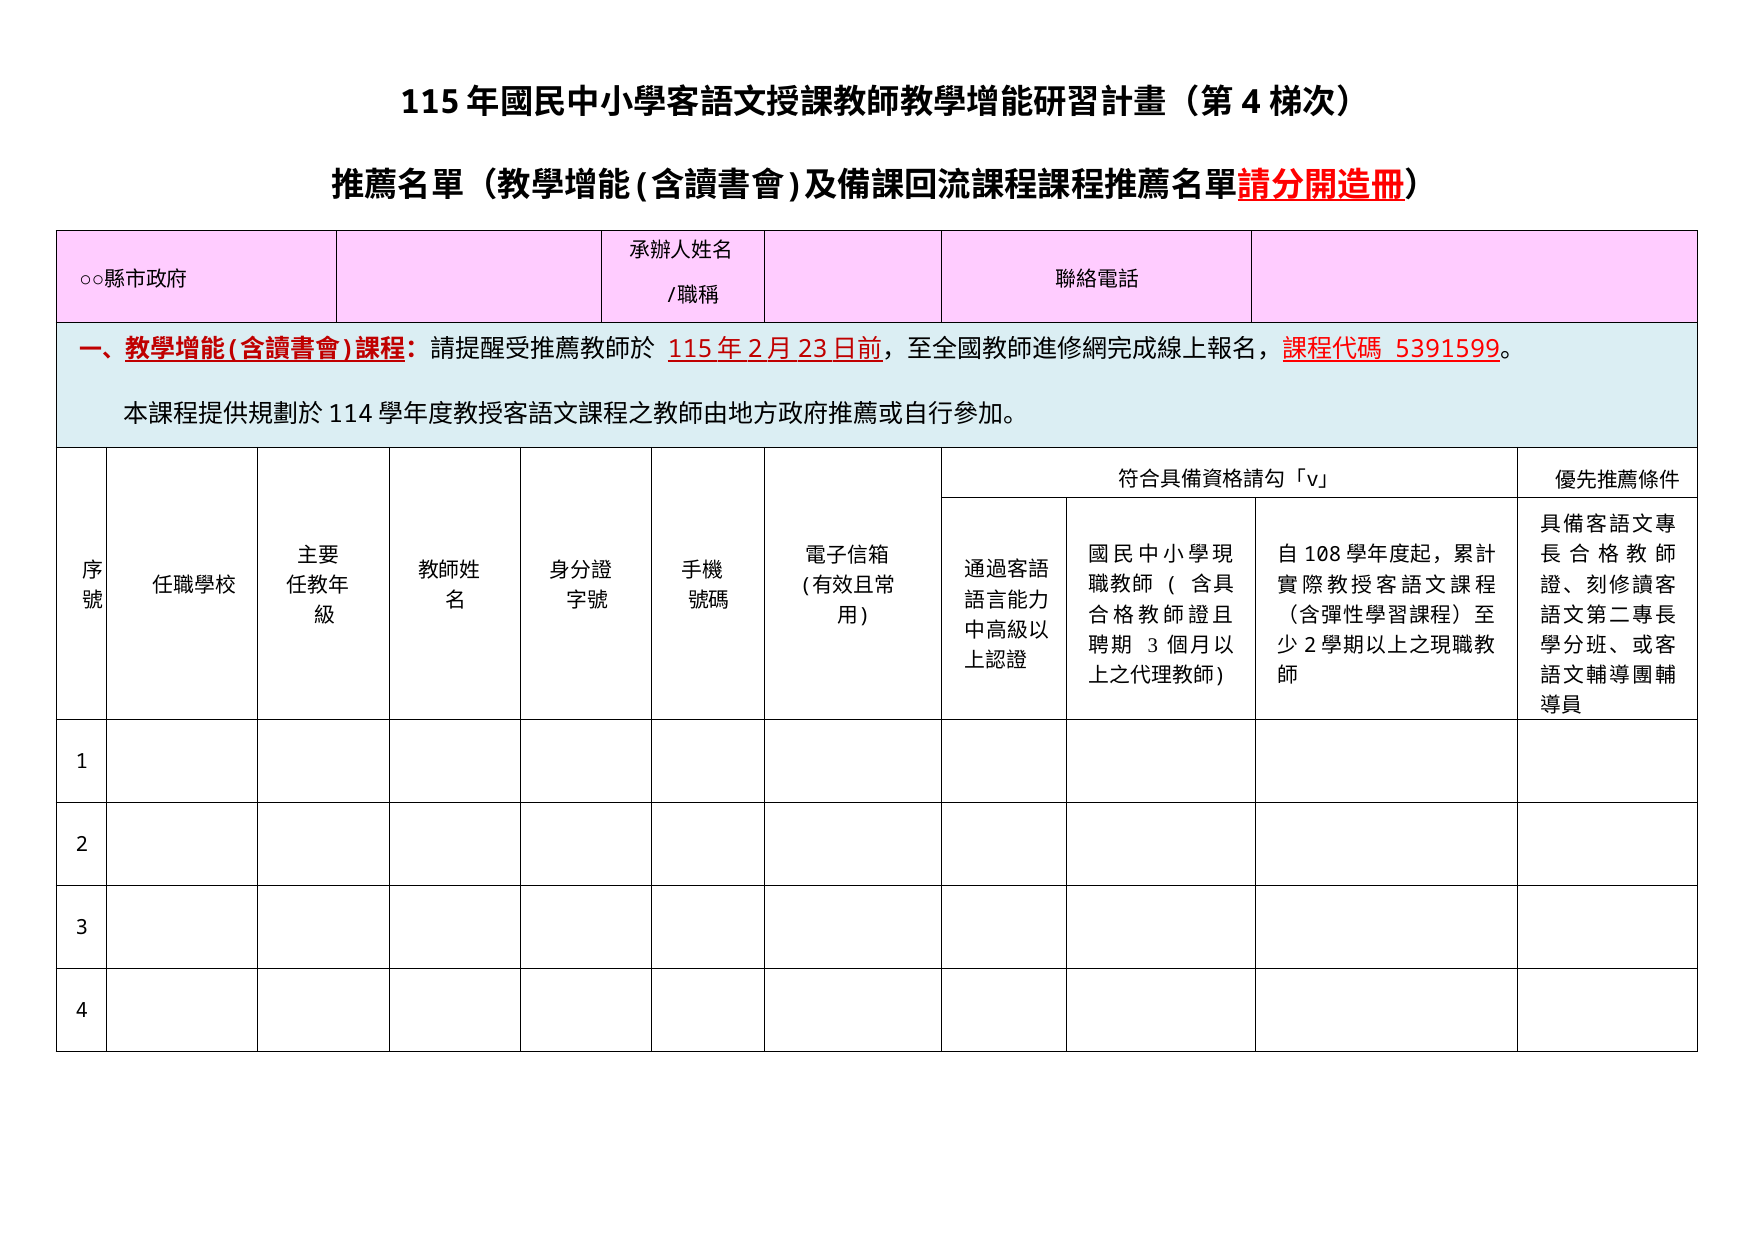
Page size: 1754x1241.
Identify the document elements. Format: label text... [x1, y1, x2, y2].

table_cell [258, 803, 389, 885]
table_cell [942, 886, 1066, 968]
table_cell 任職學校 [107, 448, 257, 719]
table_cell [107, 720, 257, 802]
table_header 聯絡電話 [942, 231, 1251, 322]
table_cell 手機號碼 [652, 448, 764, 719]
table_cell [1518, 969, 1697, 1051]
table_cell [390, 803, 520, 885]
table_cell [652, 886, 764, 968]
table_cell 主要 任教年級 [258, 448, 389, 719]
table_cell 具備客語文專長合格教師證、刻修讀客語文第二專長學分班、或客語文輔導團輔導員 [1518, 498, 1697, 719]
table_cell 通過客語 語言能力 中高級以 上認證 [942, 498, 1066, 719]
table_cell [258, 969, 389, 1051]
table_cell [942, 720, 1066, 802]
table_cell [652, 803, 764, 885]
table_cell [258, 886, 389, 968]
table_cell 2 [57, 803, 106, 885]
table_header [765, 231, 941, 322]
table_cell [652, 720, 764, 802]
table_cell 優先推薦條件 [1518, 448, 1697, 497]
table_cell 國民中小學現職教師 ( 含具合格教師證且聘期 3 個月以上之代理教師) [1067, 498, 1255, 719]
table_cell 符合具備資格請勾「v」 [942, 448, 1517, 497]
table_cell 4 [57, 969, 106, 1051]
table_cell [1518, 803, 1697, 885]
table_header [337, 231, 601, 322]
table_cell [1256, 720, 1517, 802]
table_cell [390, 969, 520, 1051]
table_cell [521, 969, 651, 1051]
table_header 承辦人姓名/職稱 [602, 231, 764, 322]
table_cell [107, 803, 257, 885]
table_cell [1256, 803, 1517, 885]
table_cell [1067, 969, 1255, 1051]
table_cell 教師姓名 [390, 448, 520, 719]
table_header [1252, 231, 1697, 322]
table_cell [1067, 720, 1255, 802]
table_cell [521, 720, 651, 802]
table_cell 3 [57, 886, 106, 968]
table_cell [765, 803, 941, 885]
subtitle 115年國民中小學客語文授課教師教學增能研習計畫（第 4 梯次） [75, 75, 1679, 123]
table_cell [765, 886, 941, 968]
table_cell [390, 720, 520, 802]
table_cell [1256, 969, 1517, 1051]
table_header ○○縣市政府 [57, 231, 336, 322]
table_cell [1518, 886, 1697, 968]
table_cell [765, 720, 941, 802]
table_cell [1256, 886, 1517, 968]
text 推薦名單（教學增能(含讀書會)及備課回流課程課程推薦名單請分開造冊） [90, 157, 1679, 206]
table_cell 身分證字號 [521, 448, 651, 719]
table_cell [1067, 886, 1255, 968]
table_cell [942, 969, 1066, 1051]
table_cell [390, 886, 520, 968]
table_cell [521, 803, 651, 885]
table_cell [521, 886, 651, 968]
table_cell [942, 803, 1066, 885]
table_cell 1 [57, 720, 106, 802]
table_cell [765, 969, 941, 1051]
table_cell [258, 720, 389, 802]
table_cell [107, 886, 257, 968]
table_cell 電子信箱 (有效且常用) [765, 448, 941, 719]
table_cell 序號 [57, 448, 106, 719]
table_cell 一、教學增能(含讀書會)課程：請提醒受推薦教師於 115年2月23日前，至全國教師進修網完成線上報名，課程代碼 5391599。 本課程提供規劃於114學年度教授客語文課程之教師由地方政府推薦或自行參加。 [57, 323, 1697, 447]
table_cell [652, 969, 764, 1051]
table_cell 自108學年度起，累計實際教授客語文課程（含彈性學習課程）至少2學期以上之現職教師 [1256, 498, 1517, 719]
table_cell [1067, 803, 1255, 885]
table_cell [1518, 720, 1697, 802]
table_cell [107, 969, 257, 1051]
